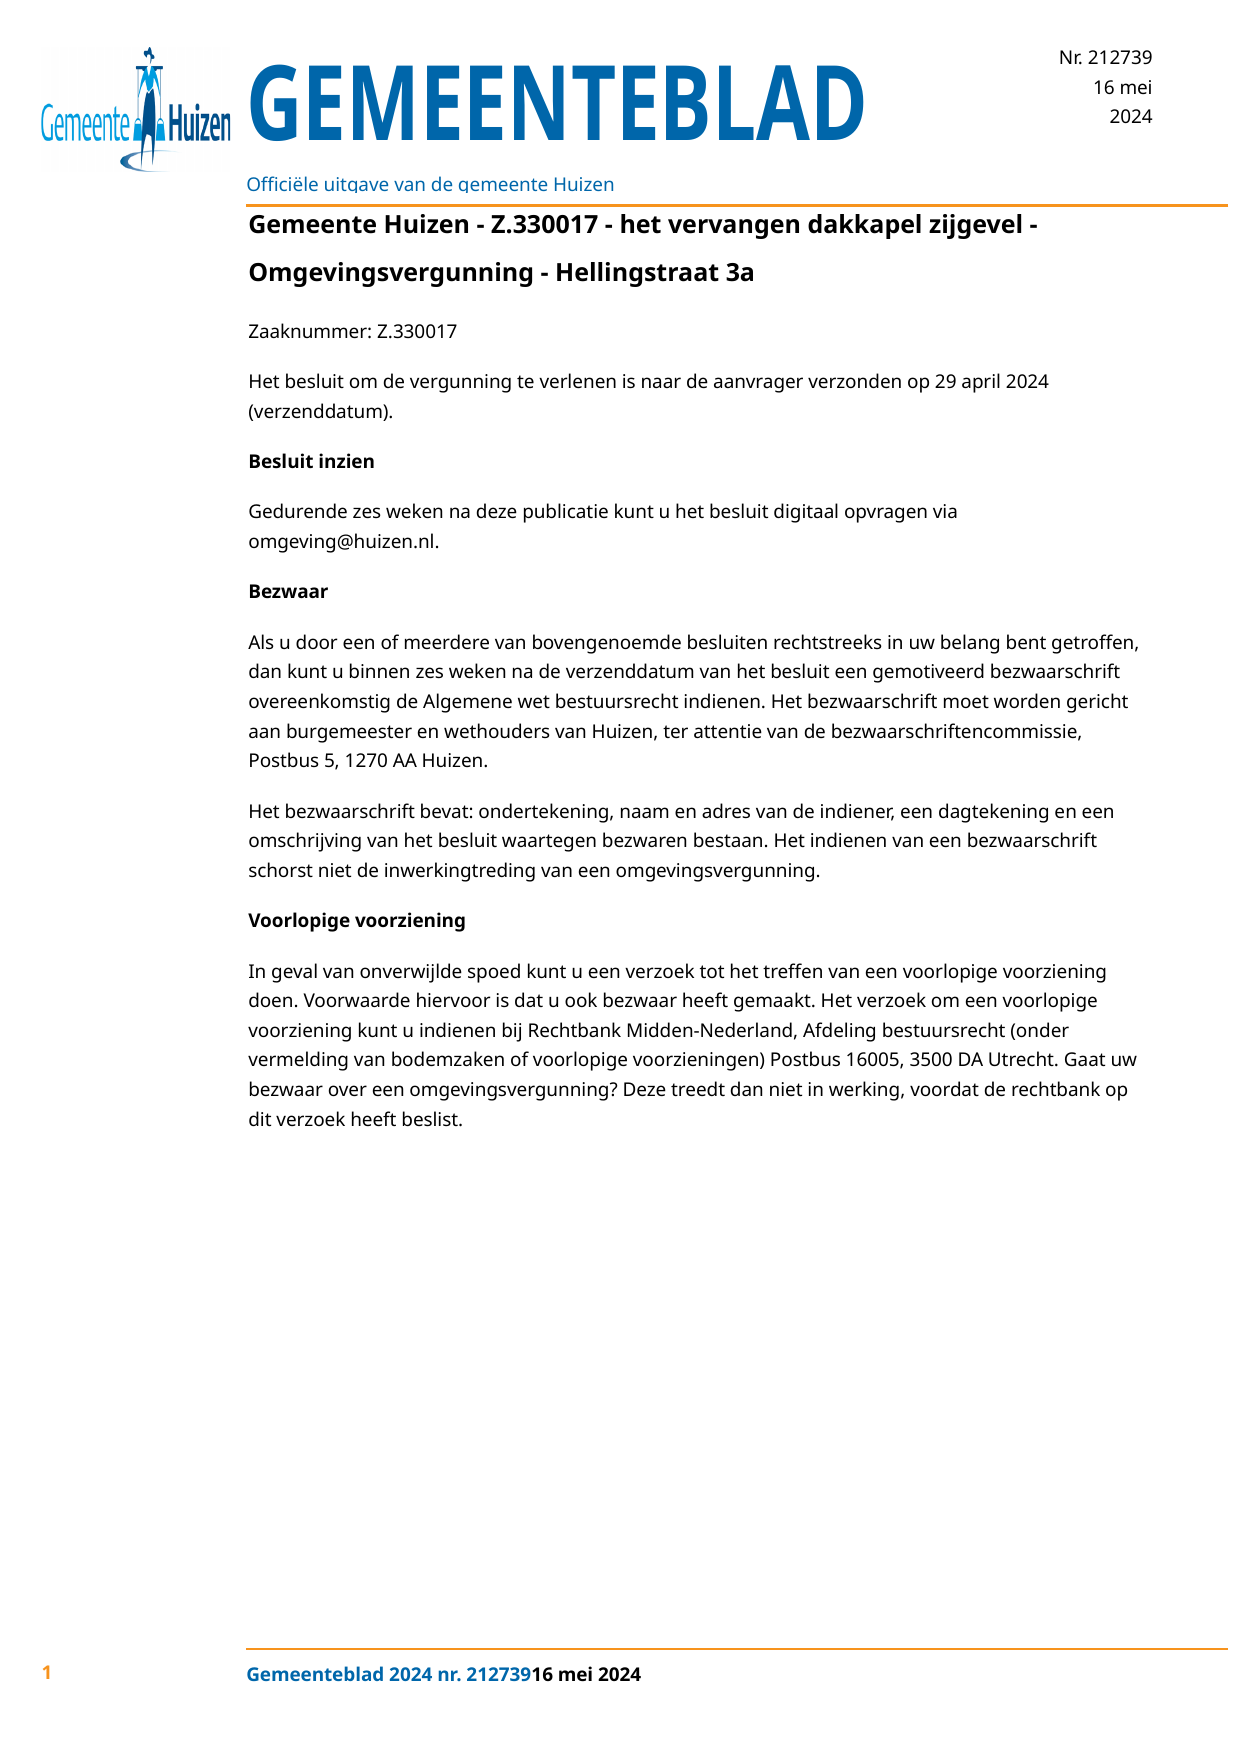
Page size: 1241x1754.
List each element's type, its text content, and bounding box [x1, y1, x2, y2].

text In geval van onverwijlde spoed kunt u een verzoek tot het treffen van een voorlopige voorziening doen. Voorwaarde hiervoor is dat u ook bezwaar heeft gemaakt. Het verzoek om een voorlopige voorziening kunt u indienen bij Rechtbank Midden-Nederland, Afdeling bestuursrecht (onder vermelding van bodemzaken of voorlopige voorzieningen) Postbus 16005, 3500 DA Utrecht. Gaat uw bezwaar over een omgevingsvergunning? Deze treedt dan niet in werking, voordat de rechtbank op dit verzoek heeft beslist. [248, 958, 1152, 1132]
text Het besluit om de vergunning te verlenen is naar de aanvrager verzonden op 29 april 2024 (verzenddatum). [248, 368, 1152, 424]
text Besluit inzien [248, 448, 1152, 474]
picture [41, 47, 231, 172]
text Zaaknummer: Z.330017 [248, 318, 1152, 344]
text Voorlopige voorziening [248, 907, 1152, 933]
text Bezwaar [248, 579, 1152, 604]
text Gedurende zes weken na deze publicatie kunt u het besluit digitaal opvragen via omgeving@huizen.nl. [248, 499, 1152, 554]
text Het bezwaarschrift bevat: ondertekening, naam en adres van de indiener, een dagtekening en een omschrijving van het besluit waartegen bezwaren bestaan. Het indienen van een bezwaarschrift schorst niet de inwerkingtreding van een omgevingsvergunning. [248, 798, 1152, 883]
text Als u door een of meerdere van bovengenoemde besluiten rechtstreeks in uw belang bent getroffen, dan kunt u binnen zes weken na de verzenddatum van het besluit een gemotiveerd bezwaarschrift overeenkomstig de Algemene wet bestuursrecht indienen. Het bezwaarschrift moet worden gericht aan burgemeester en wethouders van Huizen, ter attentie van de bezwaarschriftencommissie, Postbus 5, 1270 AA Huizen. [248, 629, 1152, 773]
text Gemeente Huizen - Z.330017 - het vervangen dakkapel zijgevel - Omgevingsvergunning - Hellingstraat 3a [248, 207, 1152, 288]
